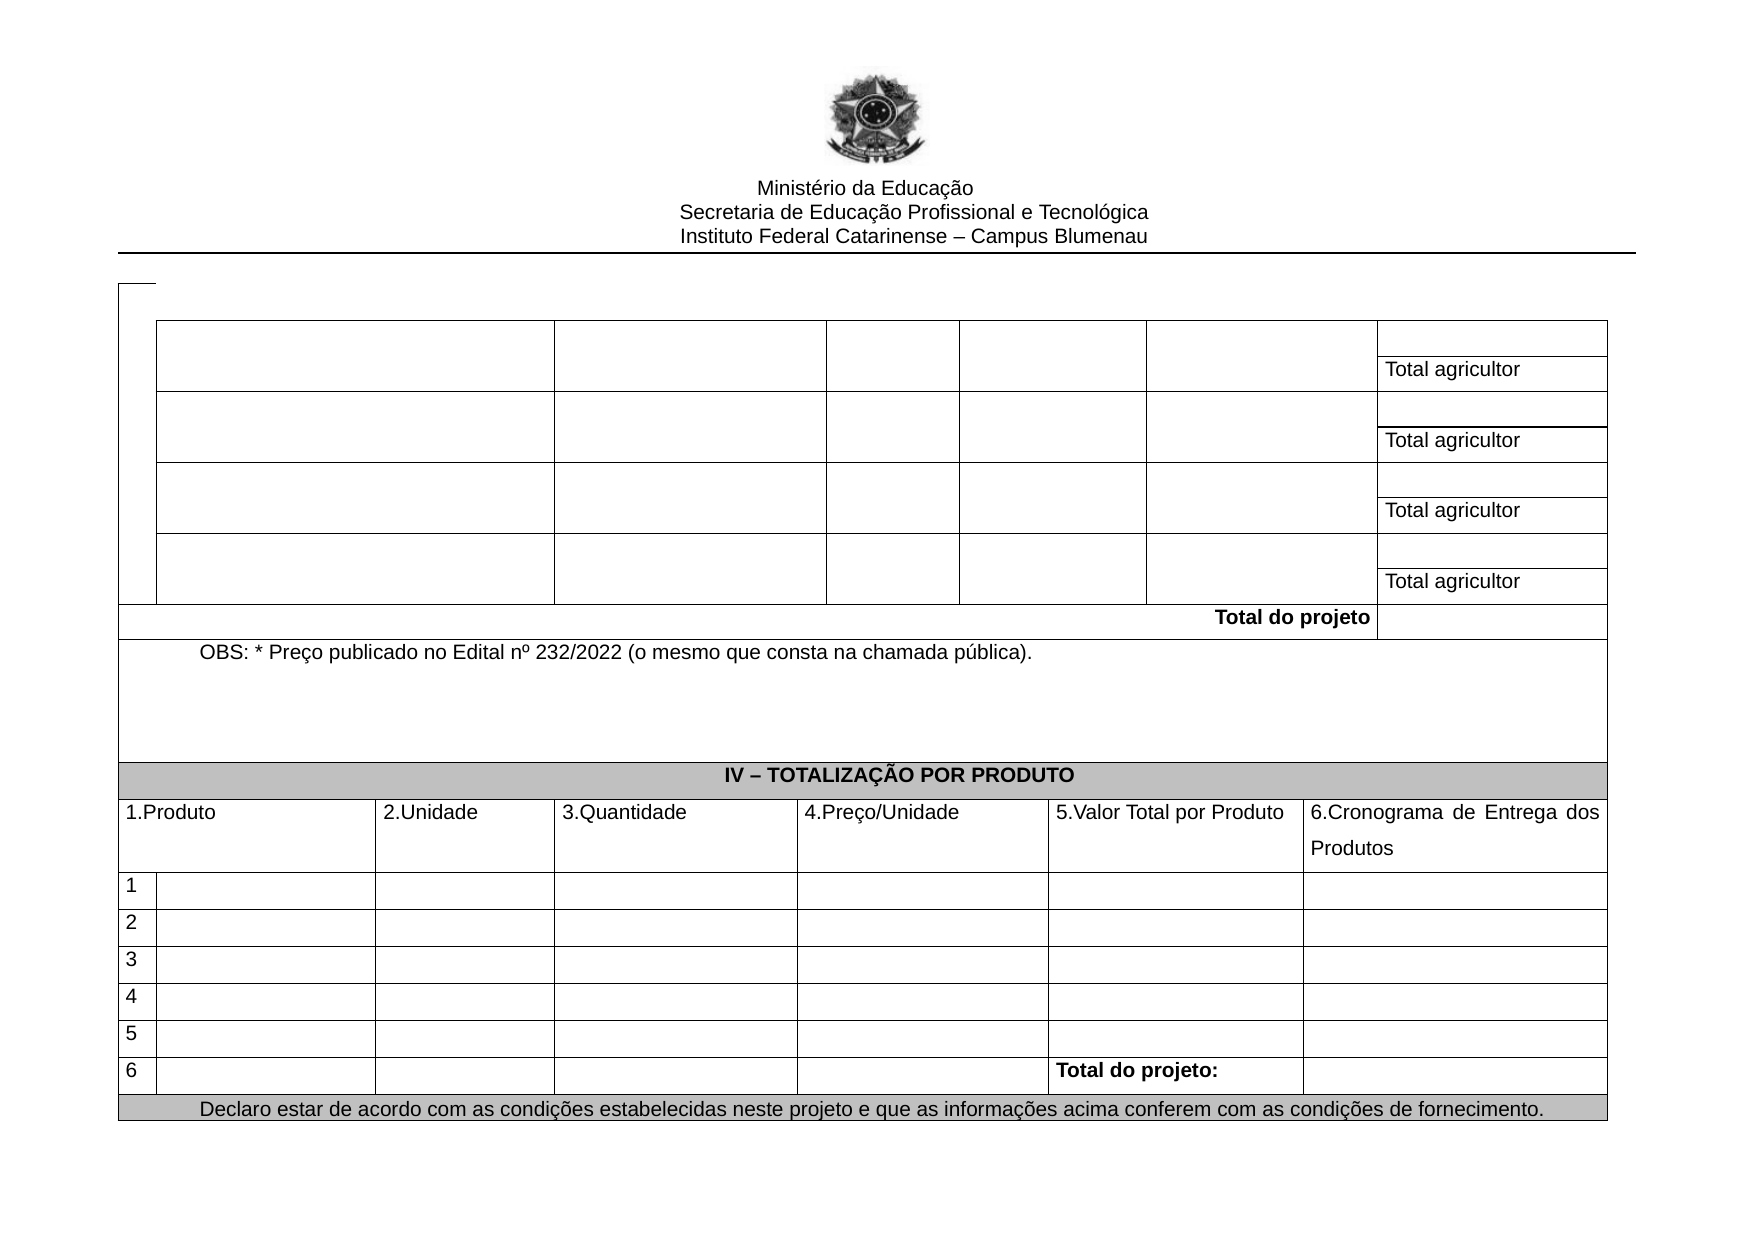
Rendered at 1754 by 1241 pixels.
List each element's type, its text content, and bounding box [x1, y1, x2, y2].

table_cell 4 [119, 984, 156, 1020]
table_cell [827, 321, 959, 391]
table_cell 2 [119, 910, 156, 946]
table_cell [959, 283, 1146, 320]
table_cell [555, 463, 826, 533]
table_cell [157, 947, 375, 983]
table_cell [1304, 1021, 1607, 1057]
table_cell Total agricultor [1378, 357, 1607, 391]
table_cell 3 [119, 947, 156, 983]
table_cell [376, 910, 554, 946]
table_cell [1049, 873, 1303, 909]
table_cell [1378, 392, 1607, 426]
table_cell 1.Produto [119, 800, 375, 872]
table_cell [157, 910, 375, 946]
table_cell [1049, 984, 1303, 1020]
table_cell [1378, 283, 1607, 320]
table_cell Declaro estar de acordo com as condições estabelecidas neste projeto e que as informações acima conferem com as condições de fornecimento. [119, 1095, 1607, 1120]
table_cell [1304, 947, 1607, 983]
table_cell [798, 1021, 1048, 1057]
table_cell OBS: * Preço publicado no Edital nº 232/2022 (o mesmo que consta na chamada pública). [119, 640, 1607, 762]
table_cell [1049, 910, 1303, 946]
table_cell [555, 873, 797, 909]
table_cell 2.Unidade [376, 800, 554, 872]
table_cell Total do projeto: [1049, 1058, 1303, 1094]
table_cell [960, 534, 1146, 603]
table_cell [157, 1058, 375, 1094]
table_cell [798, 910, 1048, 946]
table_cell Total agricultor [1378, 498, 1607, 533]
table_cell 4.Preço/Unidade [798, 800, 1048, 872]
table_cell [1147, 534, 1377, 603]
table_cell [1304, 984, 1607, 1020]
table_cell [157, 984, 375, 1020]
table_cell [376, 873, 554, 909]
table_cell [555, 910, 797, 946]
table_cell [157, 463, 554, 533]
table_cell 6.Cronograma de Entrega dos Produtos [1304, 800, 1607, 872]
table_cell [157, 534, 554, 603]
table_cell IV – TOTALIZAÇÃO POR PRODUTO [119, 763, 1607, 799]
table_cell [157, 321, 554, 391]
table_cell [827, 392, 959, 462]
table_cell [827, 534, 959, 603]
table_cell [555, 1058, 797, 1094]
table_cell 3.Quantidade [555, 800, 797, 872]
table_cell [1378, 321, 1607, 356]
table_cell [555, 947, 797, 983]
table_cell [1147, 463, 1377, 533]
table_cell [960, 321, 1146, 391]
table_cell [1049, 1021, 1303, 1057]
table_cell [827, 283, 959, 320]
table_cell Total agricultor [1378, 428, 1607, 462]
table_cell [555, 534, 826, 603]
table_cell [555, 392, 826, 462]
table_cell [157, 873, 375, 909]
table_cell [376, 984, 554, 1020]
table_cell [1049, 947, 1303, 983]
table_cell 6 [119, 1058, 156, 1094]
table_cell Total do projeto [119, 605, 1377, 639]
table_cell [1378, 534, 1607, 568]
table_cell [798, 1058, 1048, 1094]
table_cell [1147, 392, 1377, 462]
table_cell [798, 984, 1048, 1020]
table_cell 1 [119, 873, 156, 909]
table_cell Total agricultor [1378, 569, 1607, 603]
table_cell [1304, 873, 1607, 909]
table_cell [960, 392, 1146, 462]
table_cell 5.Valor Total por Produto [1049, 800, 1303, 872]
table_cell [798, 873, 1048, 909]
table_cell [157, 392, 554, 462]
table_cell [960, 463, 1146, 533]
table_cell [1147, 321, 1377, 391]
table_cell [555, 984, 797, 1020]
table_cell [555, 1021, 797, 1057]
table_cell [376, 1058, 554, 1094]
table_cell [1378, 605, 1607, 639]
table_cell [1146, 283, 1377, 320]
table_cell [555, 321, 826, 391]
table_cell [1304, 1058, 1607, 1094]
table_cell [1304, 910, 1607, 946]
table_cell [376, 947, 554, 983]
table_cell [1378, 463, 1607, 497]
table_cell 5 [119, 1021, 156, 1057]
table_cell [827, 463, 959, 533]
table_cell [157, 1021, 375, 1057]
table_cell [376, 1021, 554, 1057]
table_cell [798, 947, 1048, 983]
